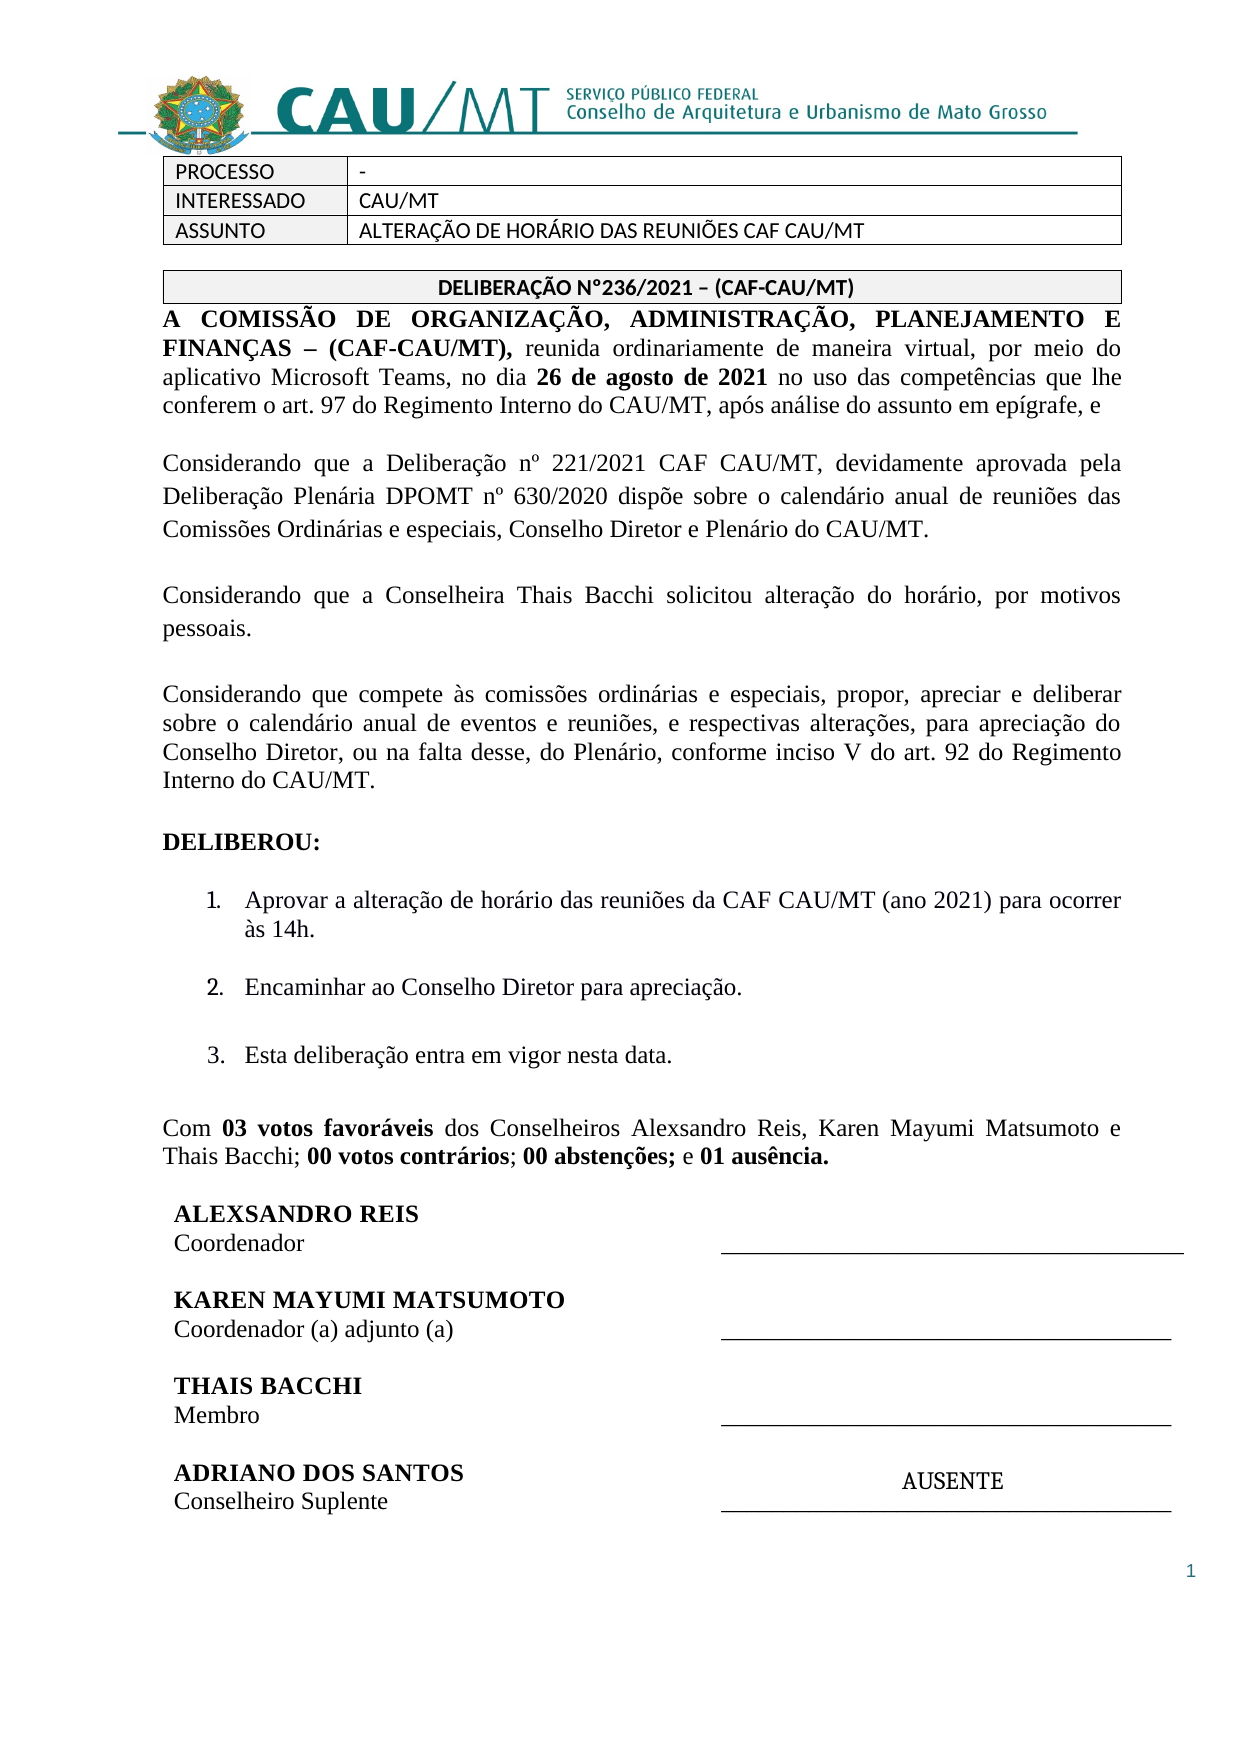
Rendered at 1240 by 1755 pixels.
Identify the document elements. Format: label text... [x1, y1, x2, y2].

table_header _____________________________________ ____________________________________ ____________________________________ ____________________________________ [710, 1199, 1207, 1689]
text A COMISSÃO DE ORGANIZAÇÃO, ADMINISTRAÇÃO, PLANEJAMENTO E FINANÇAS – (CAF-CAU/MT), reunida ordinariamente de maneira virtual, por meio do aplicativo Microsoft Teams, no dia 26 de agosto de 2021 no uso das competências que lhe conferem o art. 97 do Regimento Interno do CAU/MT, após análise do assunto em epígrafe, e [162, 304, 1122, 419]
text Considerando que a Deliberação nº 221/2021 CAF CAU/MT, devidamente aprovada pela Deliberação Plenária DPOMT nº 630/2020 dispõe sobre o calendário anual de reuniões das Comissões Ordinárias e especiais, Conselho Diretor e Plenário do CAU/MT. [162, 448, 1122, 543]
list Aprovar a alteração de horário das reuniões da CAF CAU/MT (ano 2021) para ocorrer às 14h. [207, 885, 1122, 943]
text Considerando que a Conselheira Thais Bacchi solicitou alteração do horário, por motivos pessoais. [162, 580, 1122, 642]
text Com 03 votos favoráveis dos Conselheiros Alexsandro Reis, Karen Mayumi Matsumoto e Thais Bacchi; 00 votos contrários; 00 abstenções; e 01 ausência. [162, 1113, 1122, 1170]
list Esta deliberação entra em vigor nesta data. [207, 1041, 1122, 1069]
text DELIBEROU: [162, 827, 1122, 856]
text Considerando que compete às comissões ordinárias e especiais, propor, apreciar e deliberar sobre o calendário anual de eventos e reuniões, e respectivas alterações, para apreciação do Conselho Diretor, ou na falta desse, do Plenário, conforme inciso V do art. 92 do Regimento Interno do CAU/MT. [162, 679, 1122, 794]
table_header AlexSandro reis Coordenador karen mayumi matsumoto Coordenador (a) adjunto (a) THAIS BACCHI Membro ADRIANO DOS SANTOS Conselheiro Suplente [163, 1199, 710, 1515]
list Encaminhar ao Conselho Diretor para apreciação. [207, 972, 1122, 1001]
